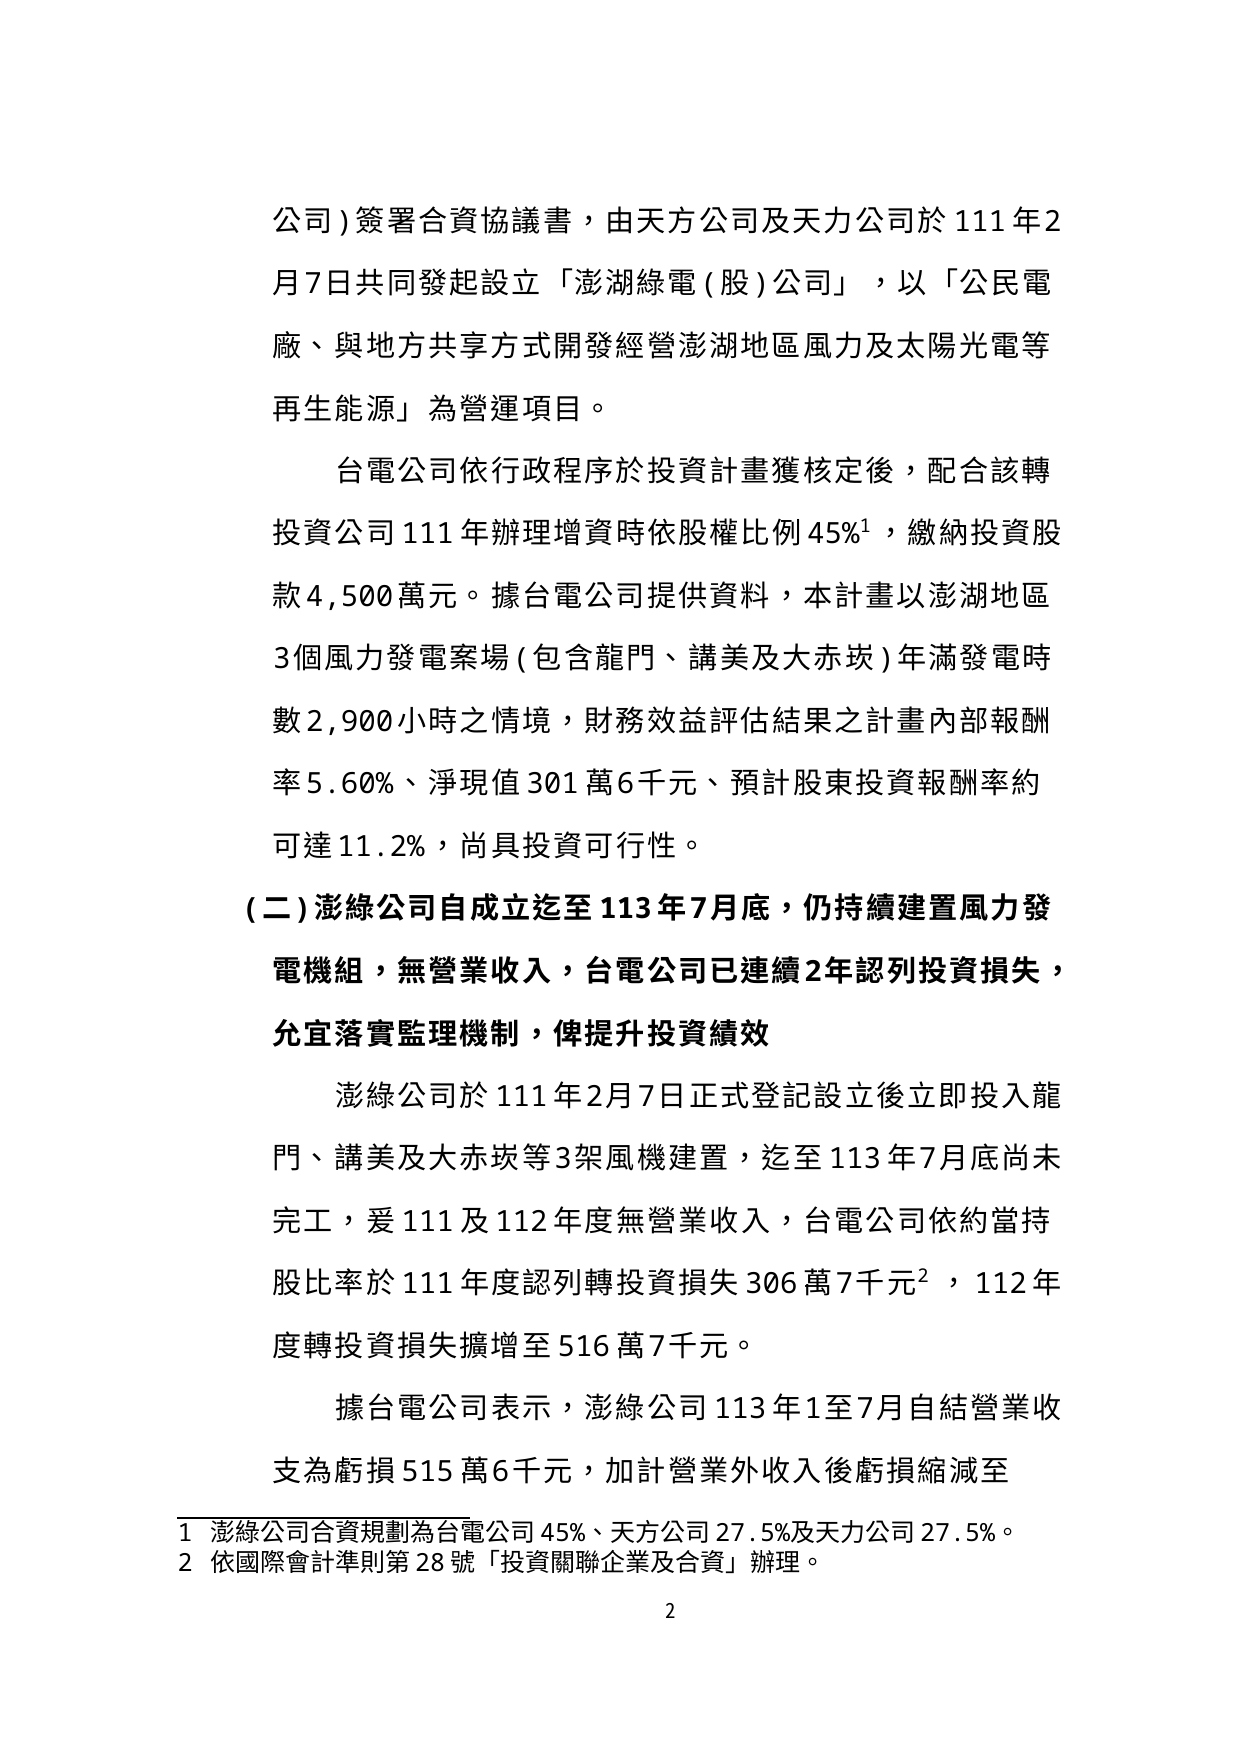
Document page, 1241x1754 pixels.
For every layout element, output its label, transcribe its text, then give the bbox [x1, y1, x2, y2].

text 澎綠公司於111年2月7日正式登記設立後立即投入龍門、講美及大赤崁等3架風機建置，迄至113年7月底尚未完工，爰111及112年度無營業收入，台電公司依約當持股比率於111年度認列轉投資損失306萬7千元，112年度轉投資損失擴增至516萬7千元。 [266, 1052, 1063, 1365]
text 台電公司依行政程序於投資計畫獲核定後，配合該轉投資公司111年辦理增資時依股權比例45%，繳納投資股款4,500萬元。據台電公司提供資料，本計畫以澎湖地區3個風力發電案場(包含龍門、講美及大赤崁)年滿發電時數2,900小時之情境，財務效益評估結果之計畫內部報酬率5.60%、淨現值301萬6千元、預計股東投資報酬率約可達11.2%，尚具投資可行性。 [266, 427, 1063, 865]
text 依國際會計準則第28號「投資關聯企業及合資」辦理。 [177, 1548, 1063, 1577]
text 公司)簽署合資協議書，由天方公司及天力公司於111年2月7日共同發起設立「澎湖綠電(股)公司」，以「公民電廠、與地方共享方式開發經營澎湖地區風力及太陽光電等再生能源」為營運項目。 [266, 177, 1063, 427]
text (二)澎綠公司自成立迄至113年7月底，仍持續建置風力發電機組，無營業收入，台電公司已連續2年認列投資損失，允宜落實監理機制，俾提升投資績效 [236, 865, 1063, 1052]
text 據台電公司表示，澎綠公司113年1至7月自結營業收支為虧損515萬6千元，加計營業外收入後虧損縮減至460萬6千元，淨值為7,435萬6千元。另建置中之3部風力機組竣工查驗幾近完成，預估於113年第3季取得電業執照後，即可營業售電，貢獻營收後轉虧為盈；另澎綠公司刻正辦理籌設新風力機組相關業務，待取得相關管理單位同意函後，將展開後續機組建置作業，台電公司允宜促請澎綠公司積極趲趕工進以利商轉，俾利早日轉虧為盈。 [266, 1365, 1063, 1490]
text 澎綠公司合資規劃為台電公司45%、天方公司27.5%及天力公司27.5%。 [177, 1518, 1063, 1548]
